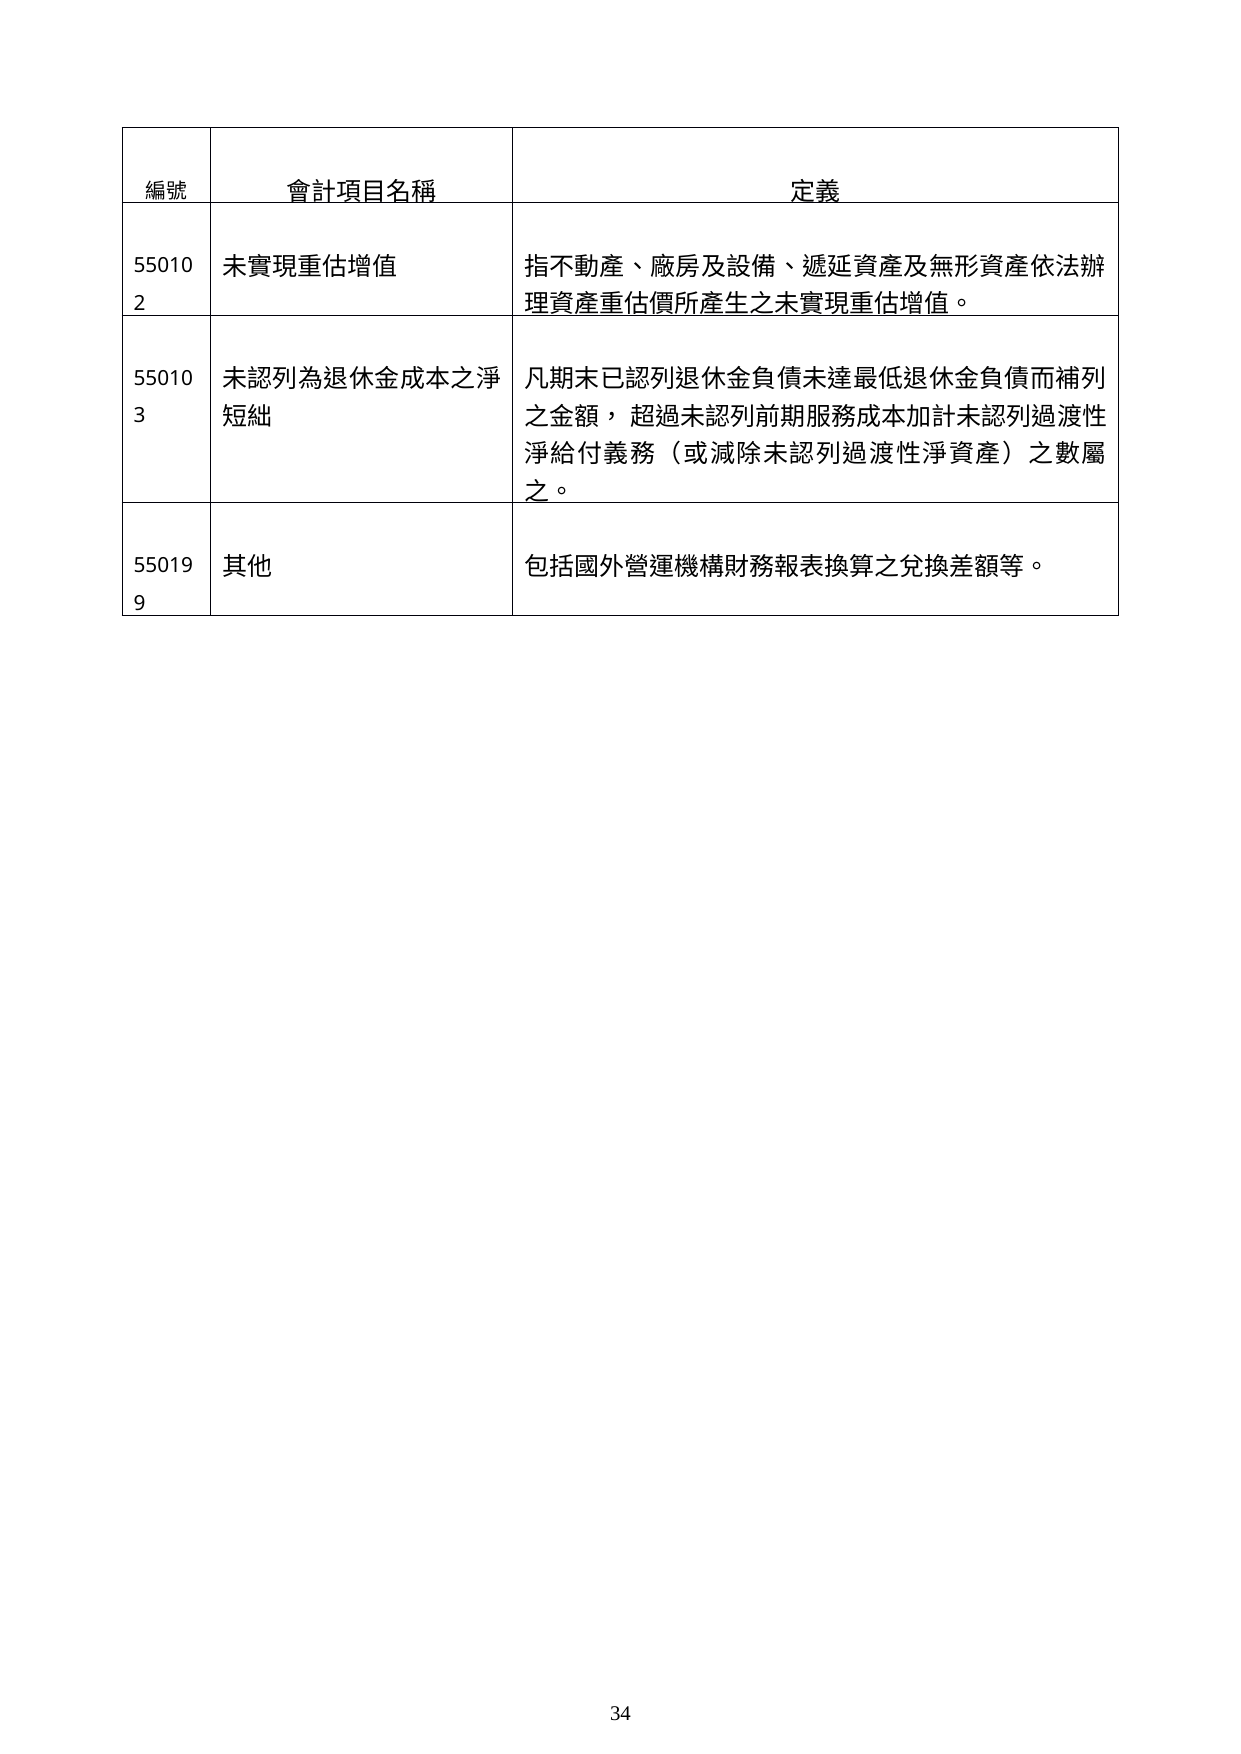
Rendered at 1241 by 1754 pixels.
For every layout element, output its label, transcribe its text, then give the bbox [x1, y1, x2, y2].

table_cell 凡期末已認列退休金負債未達最低退休金負債而補列之金額， 超過未認列前期服務成本加計未認列過渡性淨給付義務（或減除未認列過渡性淨資產）之數屬之。 [513, 316, 1118, 502]
table_cell 包括國外營運機構財務報表換算之兌換差額等。 [513, 503, 1118, 614]
table_header 會計項目名稱 [211, 128, 512, 202]
table_cell 550103 [123, 316, 210, 502]
table_cell 550102 [123, 203, 210, 314]
table_header 定義 [513, 128, 1118, 202]
table_cell 未認列為退休金成本之淨短絀 [211, 316, 512, 502]
table_cell 未實現重估增值 [211, 203, 512, 314]
table_cell 指不動產、廠房及設備、遞延資產及無形資產依法辦理資產重估價所產生之未實現重估增值。 [513, 203, 1118, 314]
table_cell 其他 [211, 503, 512, 614]
table_header 編號 [123, 128, 210, 202]
table_cell 550199 [123, 503, 210, 614]
